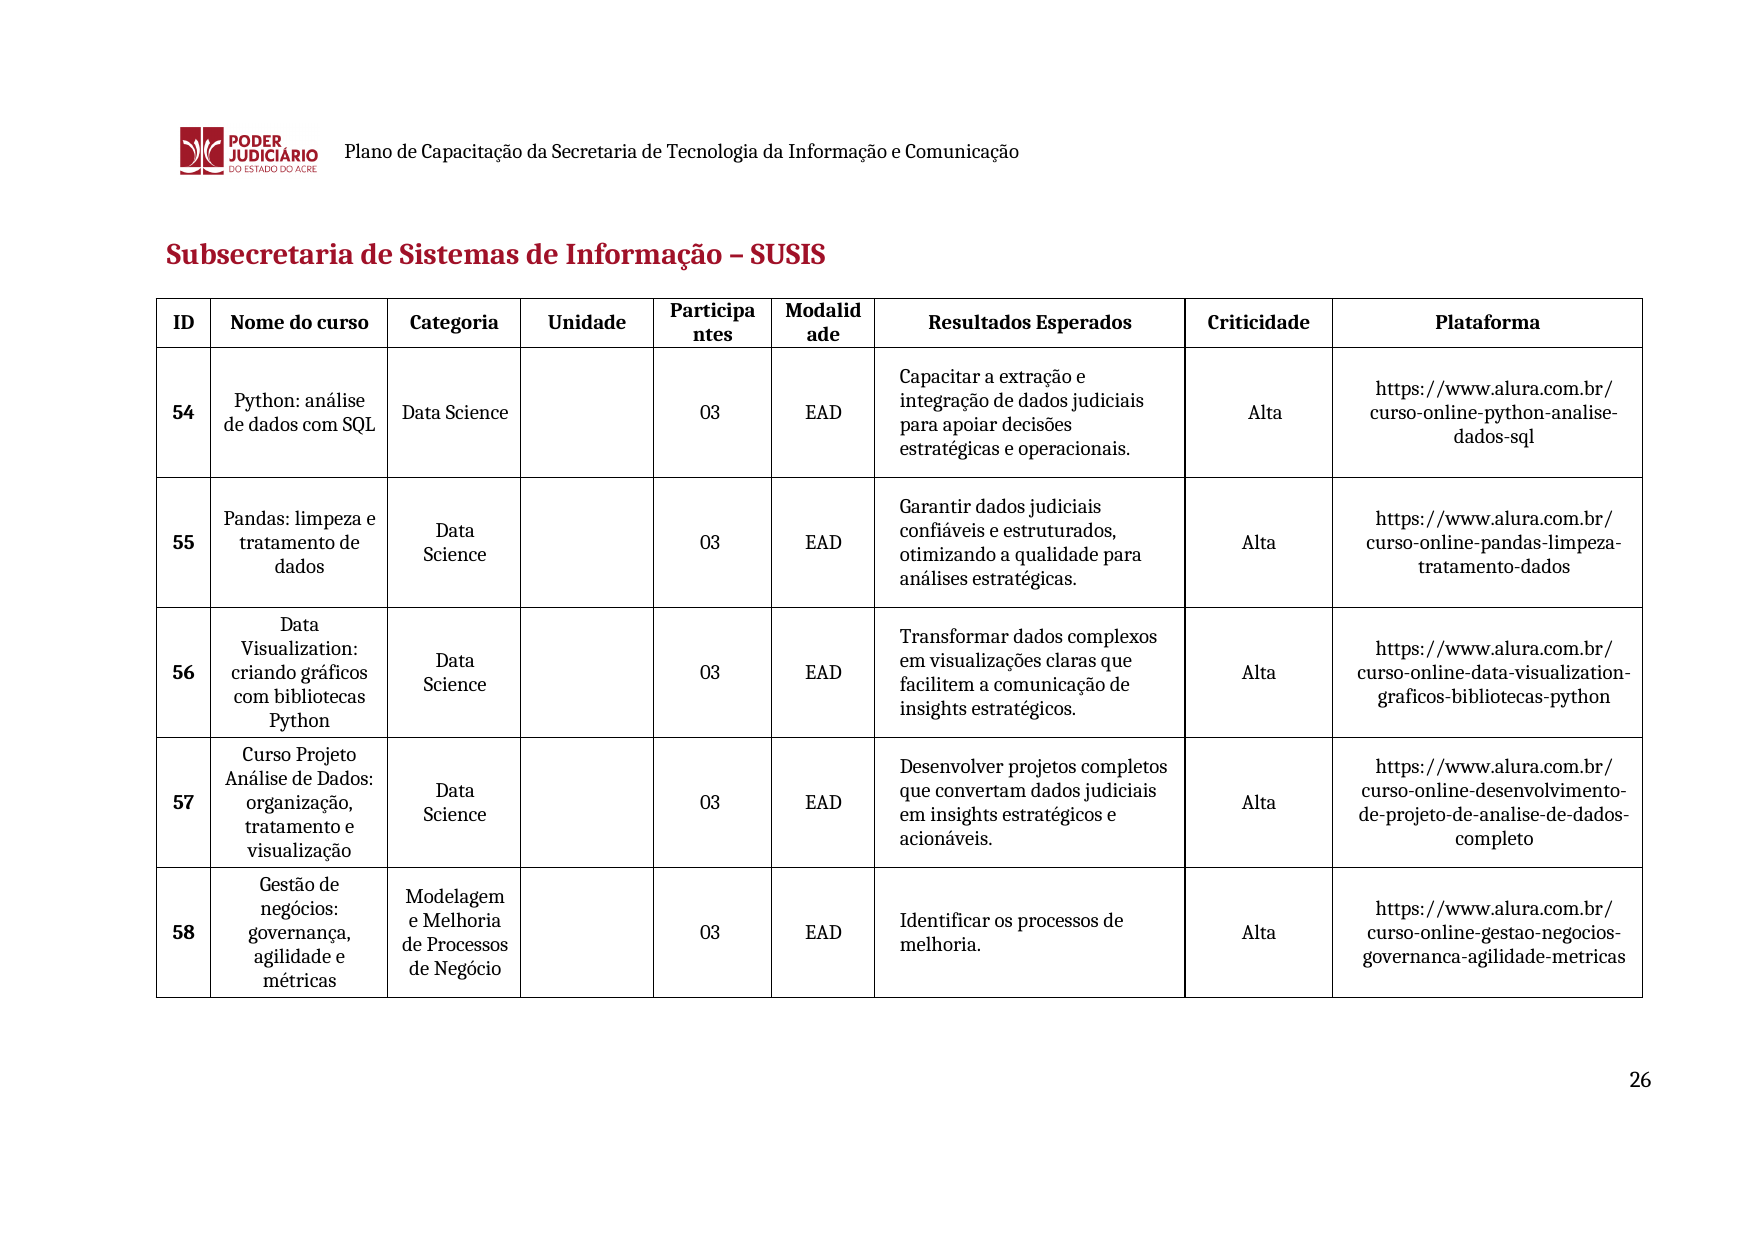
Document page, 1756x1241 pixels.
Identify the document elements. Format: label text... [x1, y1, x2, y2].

table_cell [521, 478, 653, 607]
table_cell Data Science [388, 738, 520, 867]
table_cell Alta [1186, 478, 1332, 607]
table_cell Pandas: limpeza e tratamento de dados [211, 478, 387, 607]
table_cell Curso Projeto Análise de Dados: organização, tratamento e visualização [211, 738, 387, 867]
table_cell [521, 868, 653, 997]
table_header Categoria [388, 299, 520, 347]
table_cell https://www.alura.com.br/curso-online-data-visualization-graficos-bibliotecas-python [1333, 608, 1642, 737]
table_cell https://www.alura.com.br/curso-online-desenvolvimento-de-projeto-de-analise-de-dados-completo [1333, 738, 1642, 867]
table_header Plataforma [1333, 299, 1642, 347]
table_cell [521, 608, 653, 737]
table_cell Data Visualization: criando gráficos com bibliotecas Python [211, 608, 387, 737]
table_cell EAD [772, 868, 874, 997]
table_cell https://www.alura.com.br/curso-online-pandas-limpeza-tratamento-dados [1333, 478, 1642, 607]
table_cell Alta [1186, 868, 1332, 997]
table_cell Data Science [388, 348, 520, 477]
table_cell 03 [654, 868, 771, 997]
table_cell EAD [772, 608, 874, 737]
table_header Participantes [654, 299, 771, 347]
table_cell EAD [772, 478, 874, 607]
table_cell Garantir dados judiciais confiáveis e estruturados, otimizando a qualidade para análises estratégicas. [875, 478, 1184, 607]
table_header ID [157, 299, 210, 347]
table_cell Modelagem e Melhoria de Processos de Negócio [388, 868, 520, 997]
table_cell Alta [1186, 608, 1332, 737]
table_cell Data Science [388, 478, 520, 607]
table_cell EAD [772, 348, 874, 477]
table_cell Capacitar a extração e integração de dados judiciais para apoiar decisões estratégicas e operacionais. [875, 348, 1184, 477]
table_cell 03 [654, 478, 771, 607]
table_cell [521, 348, 653, 477]
table_cell [521, 738, 653, 867]
table_cell Gestão de negócios: governança, agilidade e métricas [211, 868, 387, 997]
table_cell EAD [772, 738, 874, 867]
table_cell Data Science [388, 608, 520, 737]
table_cell Alta [1186, 738, 1332, 867]
table_header Criticidade [1186, 299, 1332, 347]
table_cell 03 [654, 738, 771, 867]
table_cell 58 [157, 868, 210, 997]
table_cell Alta [1186, 348, 1332, 477]
table_cell 57 [157, 738, 210, 867]
subtitle Subsecretaria de Sistemas de Informação – SUSIS [167, 237, 1639, 272]
table_cell 03 [654, 348, 771, 477]
table_header Nome do curso [211, 299, 387, 347]
table_cell 54 [157, 348, 210, 477]
table_cell 03 [654, 608, 771, 737]
table_cell Desenvolver projetos completos que convertam dados judiciais em insights estratégicos e acionáveis. [875, 738, 1184, 867]
table_header Resultados Esperados [875, 299, 1184, 347]
table_cell https://www.alura.com.br/curso-online-python-analise-dados-sql [1333, 348, 1642, 477]
table_cell Identificar os processos de melhoria. [875, 868, 1184, 997]
table_cell https://www.alura.com.br/curso-online-gestao-negocios-governanca-agilidade-metricas [1333, 868, 1642, 997]
table_cell 55 [157, 478, 210, 607]
table_cell Transformar dados complexos em visualizações claras que facilitem a comunicação de insights estratégicos. [875, 608, 1184, 737]
table_header Unidade [521, 299, 653, 347]
table_header Modalidade [772, 299, 874, 347]
table_cell Python: análise de dados com SQL [211, 348, 387, 477]
picture [177, 123, 321, 179]
table_cell 56 [157, 608, 210, 737]
